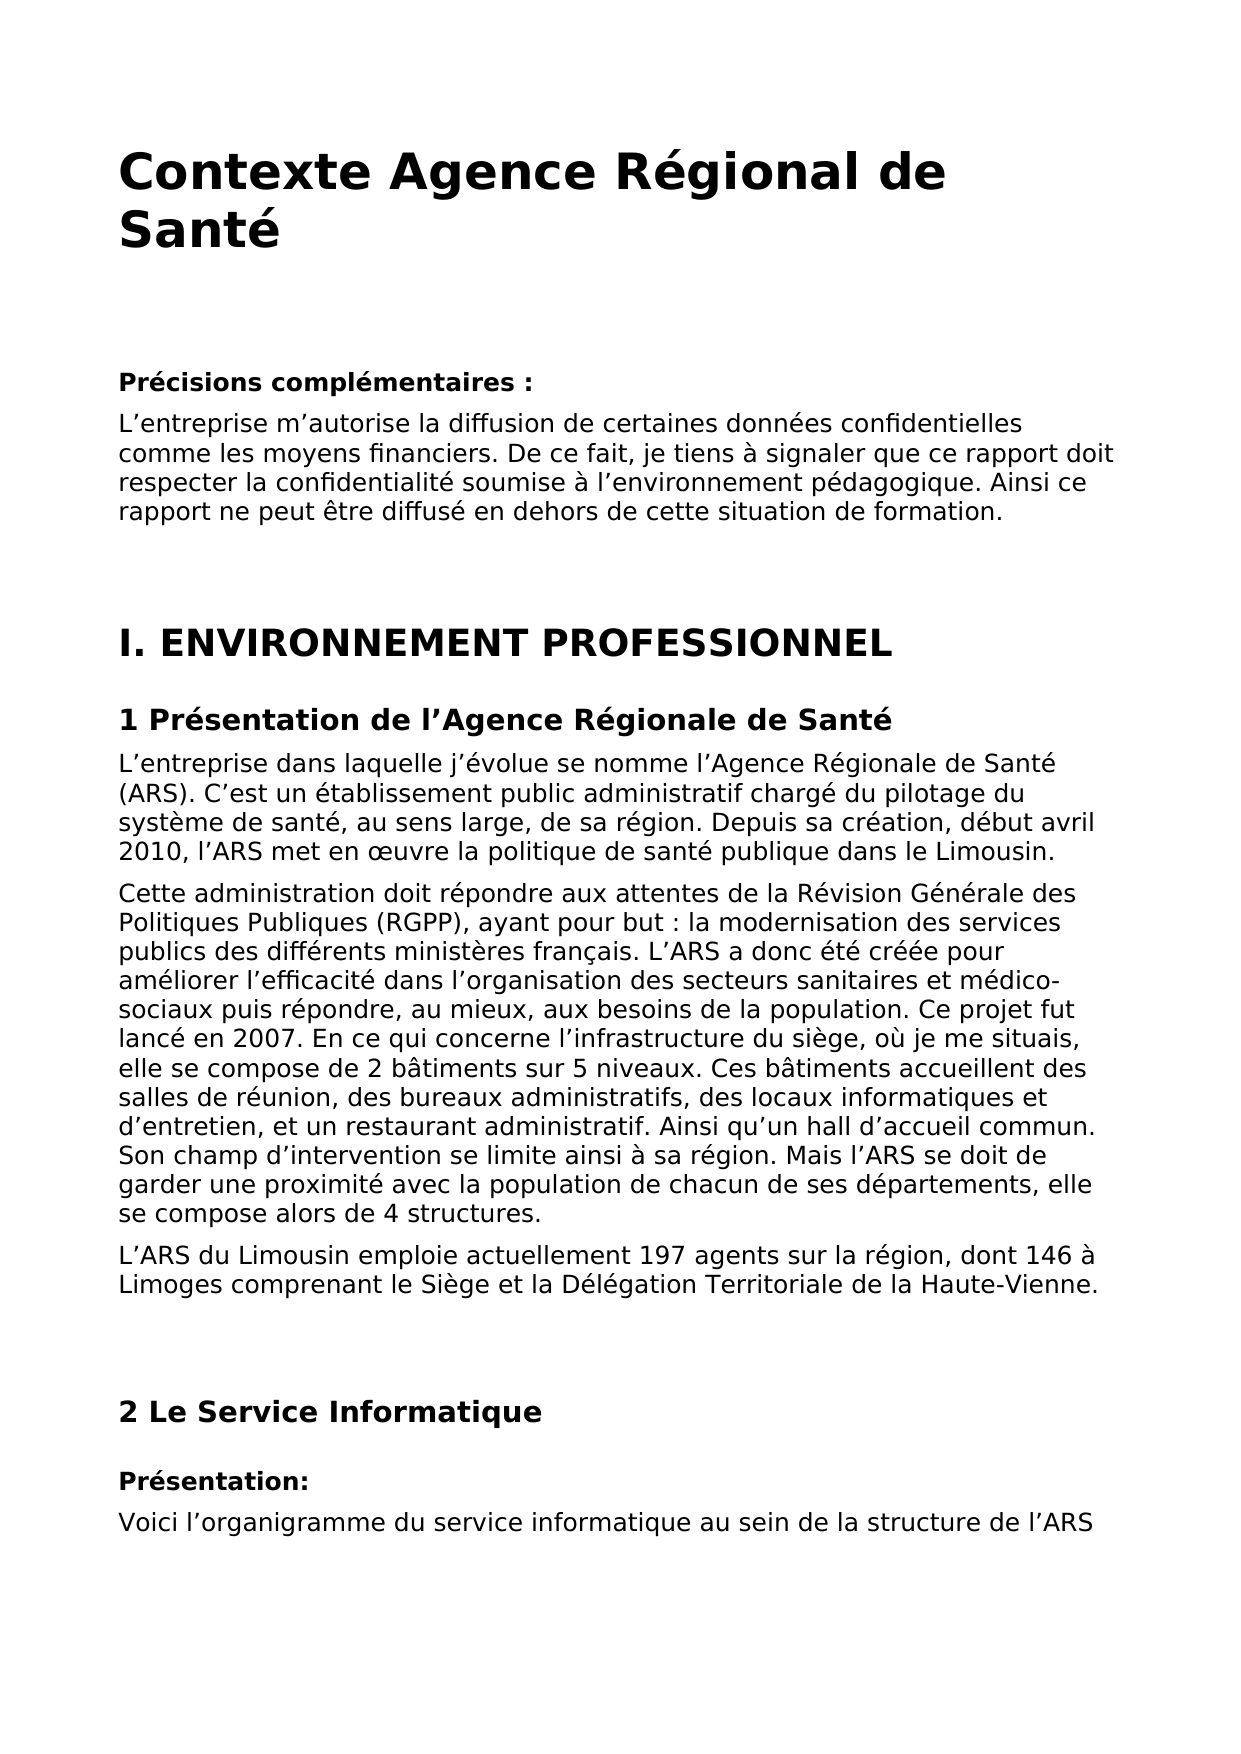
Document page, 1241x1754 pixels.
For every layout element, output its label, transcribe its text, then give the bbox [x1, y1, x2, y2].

text Voici l’organigramme du service informatique au sein de la structure de l’ARS [118, 1509, 1122, 1538]
subtitle Présentation: [118, 1467, 1122, 1496]
subtitle Précisions complémentaires : [118, 368, 1122, 397]
subtitle Contexte Agence Régional de Santé [118, 143, 1122, 259]
subtitle 1 Présentation de l’Agence Régionale de Santé [118, 703, 1122, 737]
text Cette administration doit répondre aux attentes de la Révision Générale des Politiques Publiques (RGPP), ayant pour but : la modernisation des services publics des différents ministères français. L’ARS a donc été créée pour améliorer l’efficacité dans l’organisation des secteurs sanitaires et médico-sociaux puis répondre, au mieux, aux besoins de la population. Ce projet fut lancé en 2007. En ce qui concerne l’infrastructure du siège, où je me situais, elle se compose de 2 bâtiments sur 5 niveaux. Ces bâtiments accueillent des salles de réunion, des bureaux administratifs, des locaux informatiques et d’entretien, et un restaurant administratif. Ainsi qu’un hall d’accueil commun. Son champ d’intervention se limite ainsi à sa région. Mais l’ARS se doit de garder une proximité avec la population de chacun de ses départements, elle se compose alors de 4 structures. [118, 879, 1122, 1229]
text L’entreprise dans laquelle j’évolue se nomme l’Agence Régionale de Santé (ARS). C’est un établissement public administratif chargé du pilotage du système de santé, au sens large, de sa région. Depuis sa création, début avril 2010, l’ARS met en œuvre la politique de santé publique dans le Limousin. [118, 750, 1122, 866]
text L’entreprise m’autorise la diffusion de certaines données confidentielles comme les moyens financiers. De ce fait, je tiens à signaler que ce rapport doit respecter la confidentialité soumise à l’environnement pédagogique. Ainsi ce rapport ne peut être diffusé en dehors de cette situation de formation. [118, 409, 1122, 584]
text L’ARS du Limousin emploie actuellement 197 agents sur la région, dont 146 à Limoges comprenant le Siège et la Délégation Territoriale de la Haute-Vienne. [118, 1241, 1122, 1358]
subtitle I. ENVIRONNEMENT PROFESSIONNEL [118, 622, 1122, 666]
subtitle 2 Le Service Informatique [118, 1396, 1122, 1429]
